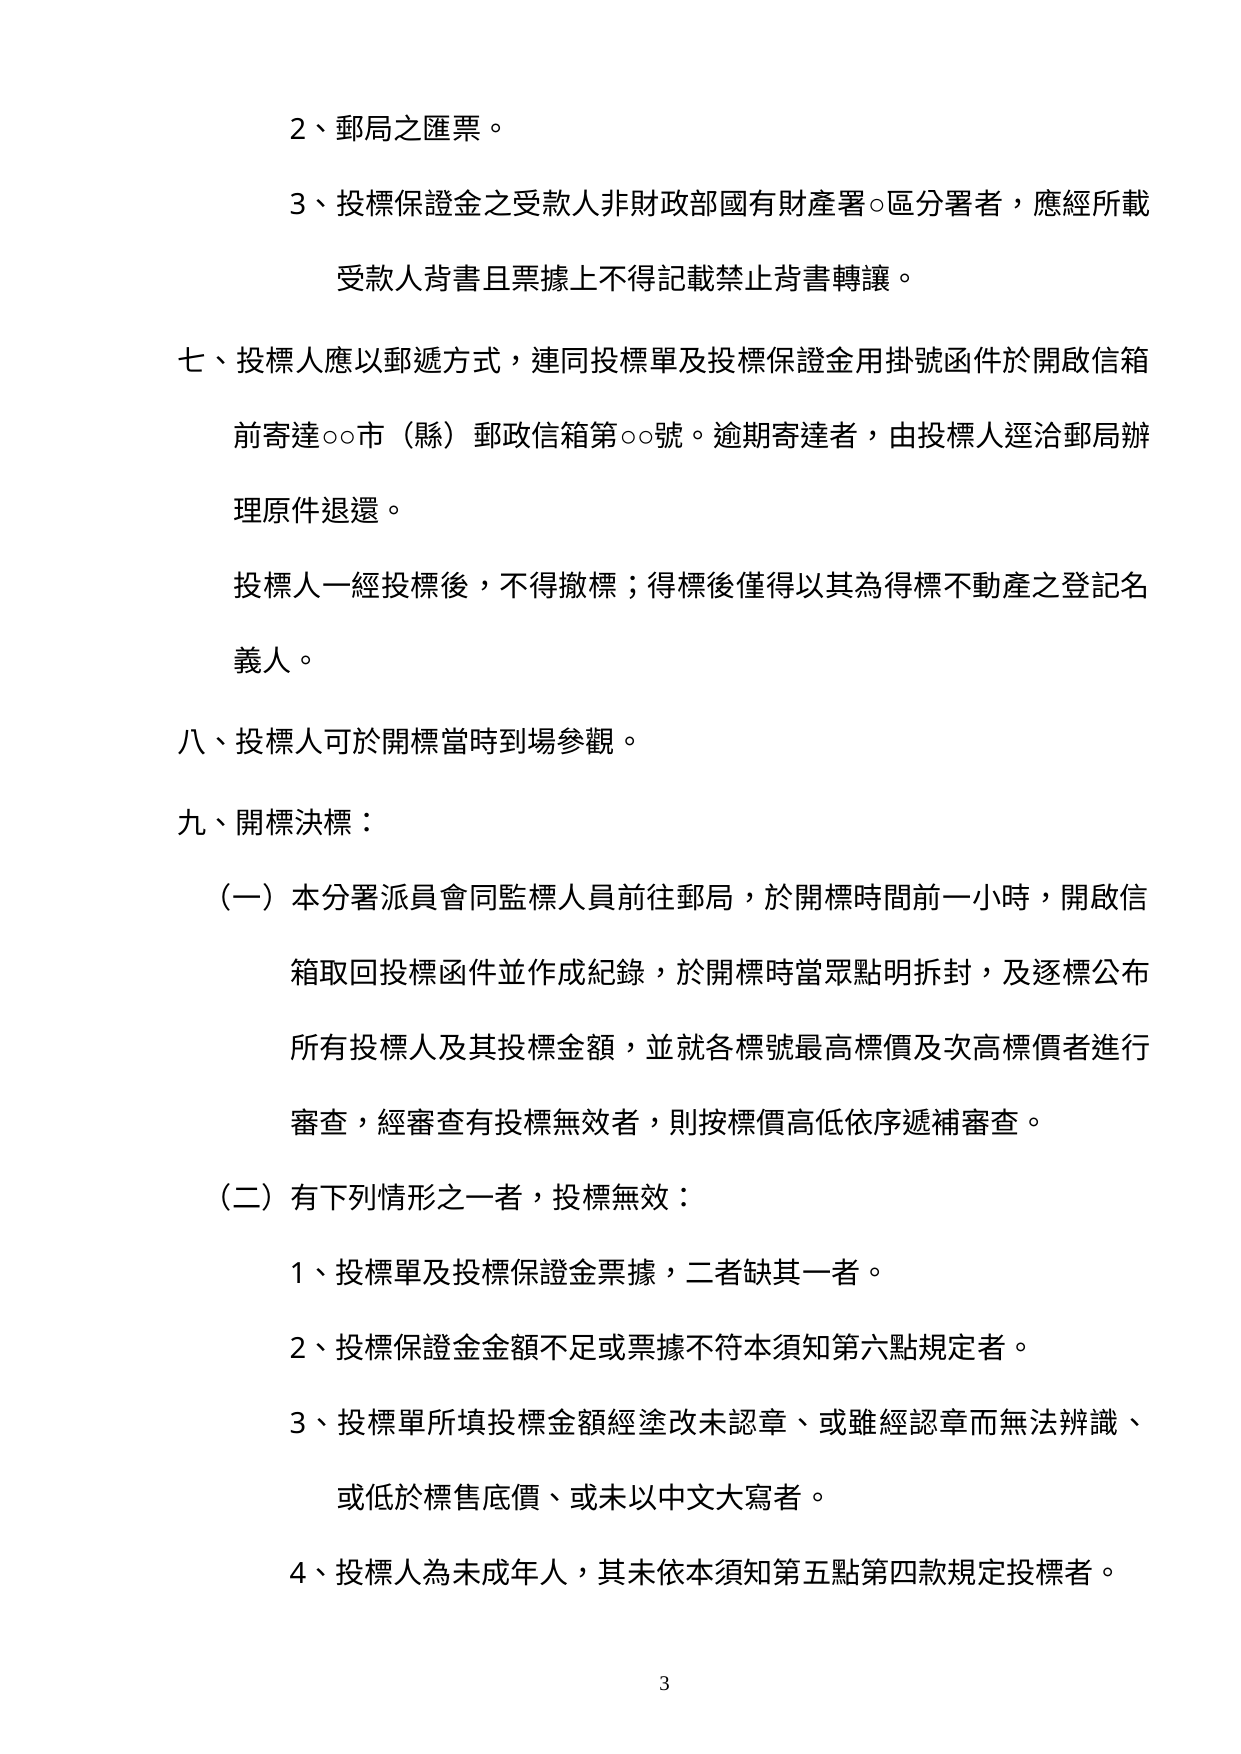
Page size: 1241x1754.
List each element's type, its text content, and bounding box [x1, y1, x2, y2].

text 2、投標保證金金額不足或票據不符本須知第六點規定者。 [289, 1308, 1152, 1383]
text 1、投標單及投標保證金票據，二者缺其一者。 [289, 1233, 1152, 1308]
text 2、郵局之匯票。 [289, 89, 1152, 164]
text 3、投標保證金之受款人非財政部國有財產署○區分署者，應經所載受款人背書且票據上不得記載禁止背書轉讓。 [289, 164, 1152, 314]
text 八、投標人可於開標當時到場參觀。 [177, 702, 1152, 777]
text （二）有下列情形之一者，投標無效： [203, 1158, 1152, 1233]
text 3、投標單所填投標金額經塗改未認章、或雖經認章而無法辨識、或低於標售底價、或未以中文大寫者。 [289, 1383, 1152, 1533]
text 九、開標決標： [177, 783, 1152, 858]
text 七、投標人應以郵遞方式，連同投標單及投標保證金用掛號函件於開啟信箱前寄達○○市（縣）郵政信箱第○○號。逾期寄達者，由投標人逕洽郵局辦理原件退還。 [177, 321, 1152, 546]
text 投標人一經投標後，不得撤標；得標後僅得以其為得標不動產之登記名義人。 [233, 546, 1152, 696]
text 4、投標人為未成年人，其未依本須知第五點第四款規定投標者。 [289, 1533, 1152, 1608]
text （一）本分署派員會同監標人員前往郵局，於開標時間前一小時，開啟信箱取回投標函件並作成紀錄，於開標時當眾點明拆封，及逐標公布所有投標人及其投標金額，並就各標號最高標價及次高標價者進行審查，經審查有投標無效者，則按標價高低依序遞補審查。 [203, 858, 1152, 1158]
